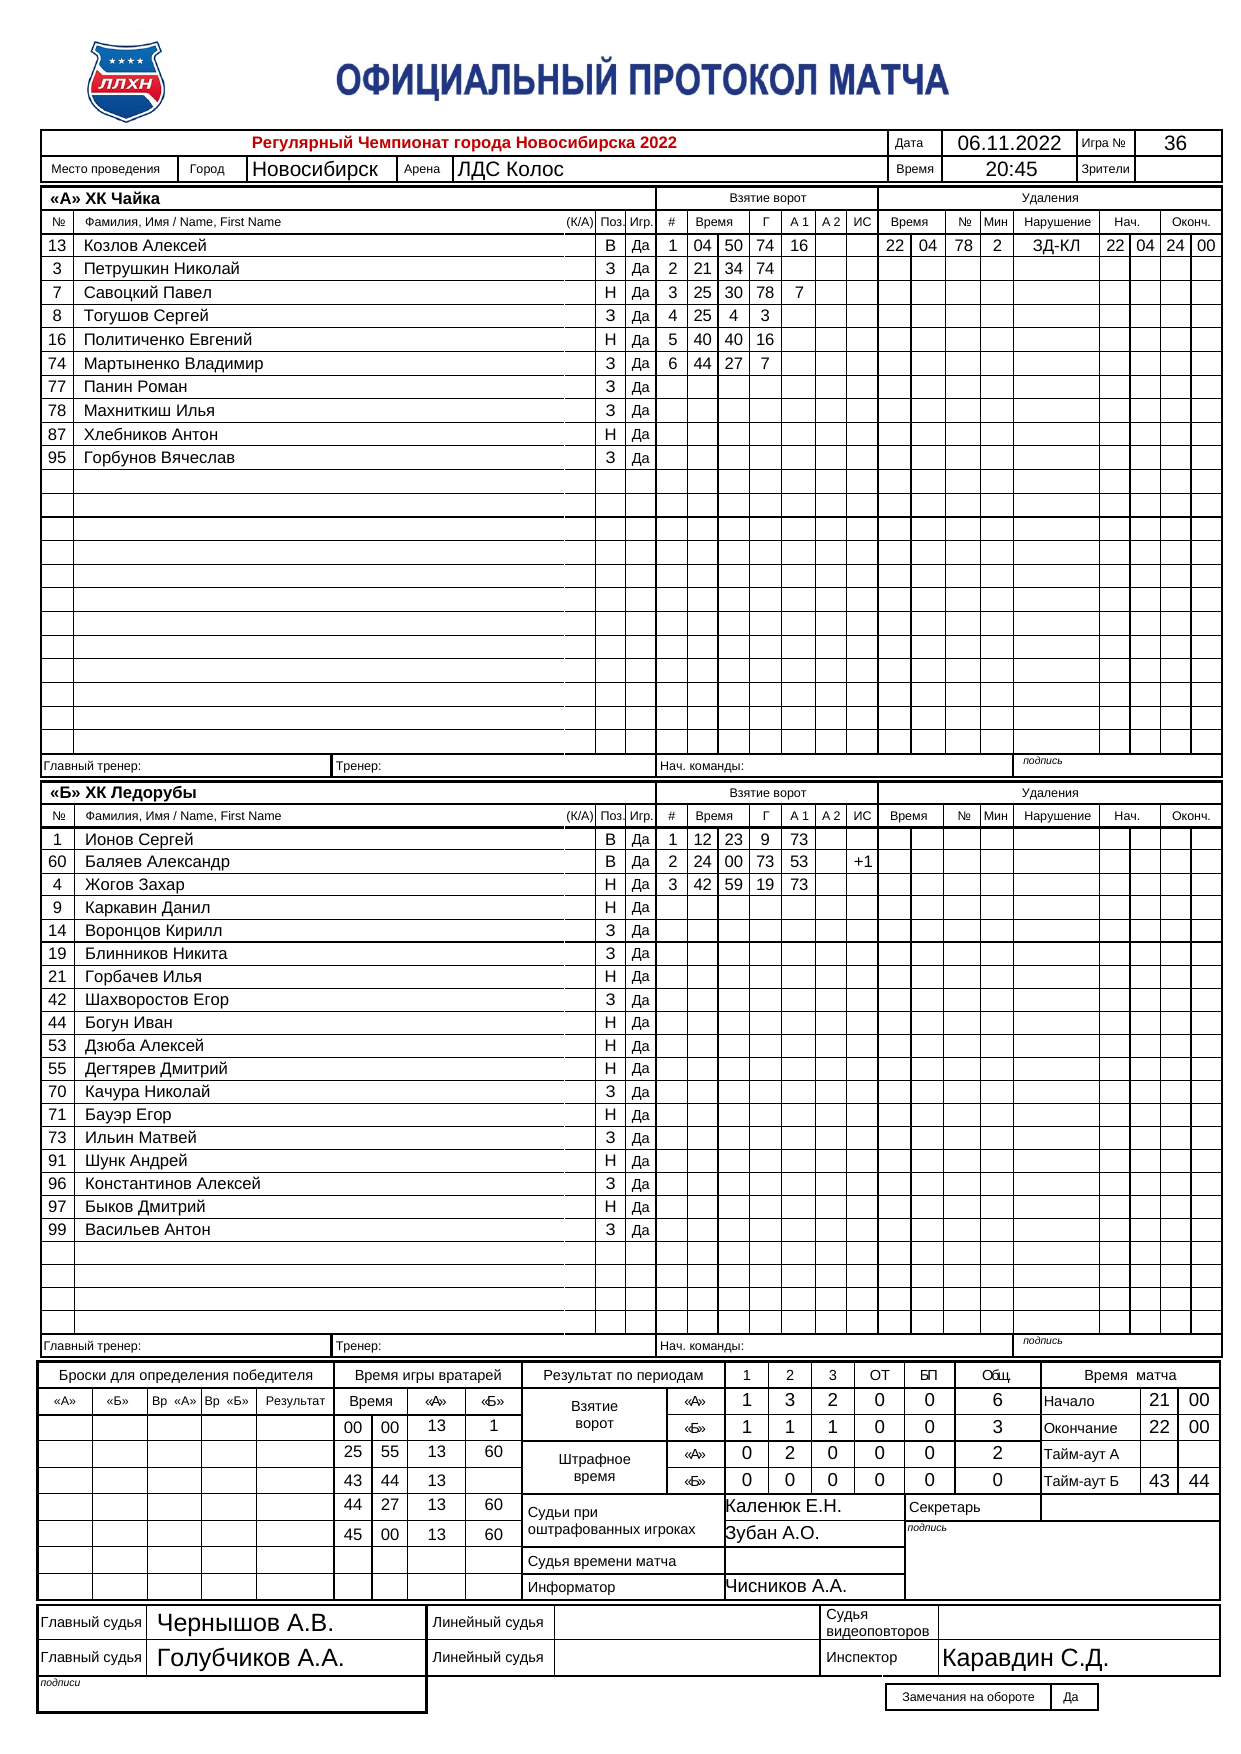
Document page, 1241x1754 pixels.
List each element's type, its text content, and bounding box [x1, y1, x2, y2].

table_cell [565, 518, 595, 540]
table_cell [39, 1416, 92, 1440]
table_cell [1131, 636, 1160, 658]
table_cell Тренер: [333, 1335, 655, 1356]
table_cell [981, 470, 1013, 493]
table_cell [1100, 423, 1129, 445]
table_cell Да [626, 1219, 655, 1241]
table_cell [596, 518, 625, 540]
table_cell [719, 494, 749, 516]
table_cell 0 [905, 1389, 954, 1413]
table_cell [1131, 352, 1160, 374]
table_cell [596, 565, 625, 587]
table_cell [1131, 896, 1160, 918]
table_cell [847, 541, 877, 564]
table_header ОТ [855, 1363, 904, 1387]
table_cell [879, 730, 910, 753]
table_cell Да [626, 1104, 655, 1126]
table_cell [782, 423, 815, 445]
table_cell [946, 470, 980, 493]
table_cell [1192, 470, 1221, 493]
table_header Взятие ворот [657, 188, 877, 209]
table_header 1 [726, 1363, 768, 1387]
table_cell 21 [1141, 1389, 1177, 1413]
table_cell [1161, 829, 1190, 849]
table_cell [1131, 659, 1160, 682]
table_cell 04 [688, 235, 717, 256]
table_cell [1131, 1150, 1160, 1172]
table_cell ЗД-КЛ [1014, 235, 1099, 256]
table_cell [1100, 730, 1129, 753]
table_cell [1161, 683, 1190, 706]
table_cell [565, 1035, 595, 1057]
table_header 36 [1136, 131, 1221, 155]
table_cell 23 [719, 829, 749, 849]
table_cell [1131, 376, 1160, 398]
table_cell [1192, 659, 1221, 682]
table_cell [816, 565, 846, 587]
table_cell [879, 850, 910, 872]
table_cell [1192, 565, 1221, 587]
table_cell [912, 829, 943, 849]
table_cell В [596, 235, 625, 256]
table_cell Богун Иван [75, 1012, 564, 1033]
table_cell [1014, 1035, 1099, 1057]
table_header БП [905, 1363, 954, 1387]
table_cell [688, 1242, 717, 1264]
table_cell [1131, 588, 1160, 611]
table_cell [74, 683, 564, 706]
table_cell [657, 920, 687, 941]
table_cell [719, 588, 749, 611]
table_cell [565, 1288, 595, 1310]
table_cell [912, 423, 945, 445]
table_header Да [1052, 1685, 1097, 1709]
table_cell [657, 1012, 687, 1033]
table_cell [1161, 257, 1190, 280]
table_cell [879, 874, 910, 895]
table_cell [1192, 1058, 1221, 1079]
table_cell [1014, 518, 1099, 540]
table_cell [257, 1416, 333, 1440]
table_cell [1100, 920, 1129, 941]
table_cell [1014, 1127, 1099, 1149]
table_cell Качура Николай [75, 1081, 564, 1103]
table_cell [1100, 829, 1129, 849]
table_cell [816, 636, 846, 658]
table_cell [1100, 612, 1129, 634]
table_cell «А» [668, 1442, 724, 1467]
table_cell 3 [750, 305, 781, 327]
table_cell [816, 1288, 846, 1310]
table_cell [879, 1058, 910, 1079]
table_cell [912, 1242, 943, 1264]
table_cell [1014, 281, 1099, 303]
table_cell [816, 612, 846, 634]
table_cell [879, 1196, 910, 1218]
table_cell [782, 541, 815, 564]
table_cell [847, 896, 877, 918]
table_cell [944, 850, 980, 872]
table_cell [879, 328, 910, 351]
table_cell [782, 1081, 815, 1103]
table_cell [912, 896, 943, 918]
table_cell [42, 636, 73, 658]
table_cell # [657, 805, 687, 826]
table_cell Да [626, 850, 655, 872]
table_cell Н [596, 1035, 625, 1057]
table_cell А 1 [782, 805, 815, 826]
table_cell 14 [42, 920, 74, 941]
table_cell [944, 1288, 980, 1310]
table_cell [565, 281, 595, 303]
table_cell [1161, 399, 1190, 422]
table_cell [75, 1242, 564, 1264]
table_cell [596, 730, 625, 753]
table_cell 40 [688, 328, 717, 351]
table_cell [596, 1311, 625, 1333]
table_cell подписи [39, 1677, 425, 1711]
table_cell [847, 659, 877, 682]
table_cell [1100, 1196, 1129, 1218]
table_cell [912, 1219, 943, 1241]
table_cell [719, 920, 749, 941]
table_cell З [596, 376, 625, 398]
table_cell [596, 470, 625, 493]
table_cell [148, 1547, 201, 1573]
table_cell [688, 1173, 717, 1195]
table_cell [912, 1288, 943, 1310]
table_cell Линейный судья [428, 1640, 554, 1675]
table_cell Нач. команды: [657, 755, 1012, 776]
table_cell [93, 1441, 147, 1467]
table_cell [750, 541, 781, 564]
table_cell [688, 707, 717, 729]
table_cell [565, 989, 595, 1011]
table_cell [816, 1035, 846, 1057]
table_cell [1161, 376, 1190, 398]
table_cell «Б» [668, 1415, 724, 1440]
table_cell [847, 1150, 877, 1172]
table_cell 60 [466, 1494, 521, 1520]
table_cell [816, 328, 846, 351]
table_cell Ионов Сергей [75, 829, 564, 849]
table_cell [565, 730, 595, 753]
table_cell [42, 470, 73, 493]
table_cell [1014, 920, 1099, 941]
table_cell [946, 707, 980, 729]
table_cell [1192, 423, 1221, 445]
table_cell 4 [719, 305, 749, 327]
table_cell [1131, 423, 1160, 445]
table_cell [148, 1441, 201, 1467]
table_cell [750, 920, 781, 941]
table_cell [688, 1127, 717, 1149]
table_cell [74, 707, 564, 729]
table_cell [657, 636, 687, 658]
table_cell [1131, 1058, 1160, 1079]
table_cell [782, 1219, 815, 1241]
table_cell 7 [750, 352, 781, 374]
table_cell [816, 1150, 846, 1172]
table_cell [657, 446, 687, 469]
table_cell [719, 376, 749, 398]
table_cell [946, 446, 980, 469]
table_cell [879, 1288, 910, 1310]
table_cell [1192, 1035, 1221, 1057]
table_cell [1100, 305, 1129, 327]
table_cell [981, 920, 1013, 941]
table_cell «А» [408, 1389, 465, 1413]
table_cell [981, 494, 1013, 516]
table_cell [750, 612, 781, 634]
table_cell [782, 707, 815, 729]
table_cell 0 [855, 1442, 904, 1467]
table_cell [1131, 1127, 1160, 1149]
table_cell [879, 518, 910, 540]
table_cell [944, 1104, 980, 1126]
table_cell 13 [42, 235, 73, 256]
table_cell [1161, 446, 1190, 469]
table_cell [750, 518, 781, 540]
table_cell [879, 707, 910, 729]
table_cell ИС [847, 211, 877, 233]
table_cell [1161, 943, 1190, 964]
table_cell [42, 1242, 74, 1264]
table_cell [1100, 1219, 1129, 1241]
table_cell [847, 1265, 877, 1287]
table_cell [42, 1265, 74, 1287]
table_cell [1192, 683, 1221, 706]
table_cell [93, 1547, 147, 1573]
table_cell 22 [879, 235, 910, 256]
table_cell [719, 683, 749, 706]
table_cell 6 [657, 352, 687, 374]
table_cell [1100, 565, 1129, 587]
table_cell [782, 1265, 815, 1287]
table_cell [93, 1521, 147, 1546]
table_cell Да [626, 328, 655, 351]
table_cell [1100, 1058, 1129, 1079]
table_cell [1161, 659, 1190, 682]
table_cell Время [688, 805, 749, 826]
table_cell 2 [956, 1442, 1040, 1467]
table_cell [1100, 1288, 1129, 1310]
table_cell [565, 235, 595, 256]
table_cell Да [626, 281, 655, 303]
table_cell Н [596, 328, 625, 351]
table_cell [1161, 896, 1190, 918]
table_cell [782, 399, 815, 422]
table_cell [1192, 874, 1221, 895]
table_cell Жогов Захар [75, 874, 564, 895]
table_cell [408, 1574, 465, 1599]
table_cell [42, 494, 73, 516]
table_cell [782, 1058, 815, 1079]
table_cell 55 [373, 1441, 407, 1467]
table_cell Судья видеоповторов [821, 1606, 938, 1639]
table_cell 0 [905, 1468, 954, 1493]
table_cell Главный судья [39, 1606, 146, 1639]
table_cell [944, 966, 980, 987]
table_cell [816, 966, 846, 987]
table_cell 4 [42, 874, 74, 895]
table_cell 97 [42, 1196, 74, 1218]
table_cell ЛДС Колос [454, 157, 887, 181]
table_cell З [596, 257, 625, 280]
table_cell Время [335, 1389, 407, 1413]
table_cell [782, 636, 815, 658]
table_cell [782, 376, 815, 398]
table_cell 60 [42, 850, 74, 872]
table_cell [816, 1058, 846, 1079]
table_cell [93, 1468, 147, 1493]
table_cell З [596, 352, 625, 374]
table_cell [939, 1606, 1219, 1639]
table_cell Чисников А.А. [726, 1575, 904, 1599]
table_cell [944, 1150, 980, 1172]
table_header Дата [889, 131, 941, 155]
table_cell [1100, 966, 1129, 987]
table_cell [847, 943, 877, 964]
table_cell [626, 612, 655, 634]
table_cell Да [626, 1150, 655, 1172]
table_cell [782, 588, 815, 611]
table_cell [1192, 989, 1221, 1011]
table_cell [1161, 1288, 1190, 1310]
table_cell [719, 565, 749, 587]
table_cell [1131, 612, 1160, 634]
table_cell В [596, 850, 625, 872]
table_cell [946, 541, 980, 564]
table_cell [719, 896, 749, 918]
table_cell 44 [373, 1468, 407, 1493]
table_cell [1131, 446, 1160, 469]
table_cell [879, 966, 910, 987]
table_cell [816, 920, 846, 941]
table_cell [981, 1104, 1013, 1126]
table_cell [879, 399, 910, 422]
table_cell [1141, 1441, 1177, 1467]
table_cell З [596, 989, 625, 1011]
table_cell [750, 588, 781, 611]
table_cell [981, 707, 1013, 729]
table_cell 24 [688, 850, 717, 872]
table_cell [39, 1521, 92, 1546]
table_cell [719, 989, 749, 1011]
table_cell 0 [956, 1468, 1040, 1493]
table_cell [39, 1441, 92, 1467]
table_cell 1 [726, 1389, 768, 1413]
table_cell [1131, 1288, 1160, 1310]
table_cell (К/А) [565, 805, 595, 826]
table_cell [750, 399, 781, 422]
table_cell [565, 257, 595, 280]
table_cell [39, 1574, 92, 1599]
table_cell [847, 636, 877, 658]
table_cell [782, 518, 815, 540]
table_cell 1 [657, 829, 687, 849]
table_cell [596, 659, 625, 682]
table_cell [565, 446, 595, 469]
table_cell В [596, 829, 625, 849]
table_cell [981, 423, 1013, 445]
table_cell [847, 829, 877, 849]
table_header Результат по периодам [523, 1363, 724, 1387]
table_cell А 2 [816, 211, 846, 233]
table_cell [1192, 636, 1221, 658]
table_cell [565, 328, 595, 351]
table_cell Нач. [1100, 805, 1160, 826]
table_cell [1192, 829, 1221, 849]
table_cell [912, 850, 943, 872]
table_cell [816, 1104, 846, 1126]
table_cell [847, 1288, 877, 1310]
table_cell [657, 588, 687, 611]
table_cell [74, 612, 564, 634]
table_cell № [946, 211, 980, 233]
table_cell [750, 1219, 781, 1241]
table_header 06.11.2022 [943, 131, 1076, 155]
table_cell [428, 1677, 882, 1711]
table_cell Поз. [596, 805, 625, 826]
table_cell [719, 612, 749, 634]
table_cell [750, 659, 781, 682]
table_cell Инспектор [821, 1640, 938, 1675]
table_cell [981, 446, 1013, 469]
table_cell З [596, 1127, 625, 1149]
table_cell 44 [1179, 1468, 1219, 1493]
table_cell 00 [1179, 1415, 1219, 1440]
table_cell З [596, 920, 625, 941]
table_cell [816, 470, 846, 493]
table_cell [981, 1081, 1013, 1103]
table_cell [719, 1173, 749, 1195]
table_cell 0 [812, 1442, 854, 1467]
table_cell [816, 235, 846, 256]
table_cell [944, 1081, 980, 1103]
table_cell Зрители [1078, 157, 1134, 181]
table_cell Тайм-аут А [1042, 1441, 1140, 1467]
table_cell [816, 1242, 846, 1264]
table_cell [1131, 1104, 1160, 1126]
table_cell [1131, 1012, 1160, 1033]
table_cell [981, 1127, 1013, 1149]
table_cell [782, 683, 815, 706]
table_cell Да [626, 423, 655, 445]
table_cell 60 [466, 1441, 521, 1467]
table_cell 00 [373, 1521, 407, 1546]
table_cell [912, 920, 943, 941]
table_cell [565, 1196, 595, 1218]
table_cell Время [879, 211, 945, 233]
table_cell [847, 352, 877, 374]
table_cell Начало [1042, 1389, 1140, 1413]
table_cell [1131, 565, 1160, 587]
table_cell [1014, 446, 1099, 469]
table_cell Нач. команды: [657, 1335, 1012, 1356]
table_cell [1014, 423, 1099, 445]
table_cell [657, 989, 687, 1011]
table_cell [565, 494, 595, 516]
table_cell [565, 565, 595, 587]
table_cell [626, 494, 655, 516]
table_cell [626, 683, 655, 706]
table_cell [981, 376, 1013, 398]
table_cell 77 [42, 376, 73, 398]
table_cell [688, 1081, 717, 1103]
table_cell [879, 1081, 910, 1103]
table_cell Да [626, 376, 655, 398]
table_cell Н [596, 1196, 625, 1218]
table_cell Да [626, 446, 655, 469]
table_cell [596, 1265, 625, 1287]
table_cell 2 [769, 1442, 811, 1467]
table_cell [912, 1196, 943, 1218]
table_cell [1161, 730, 1190, 753]
table_cell [1161, 636, 1190, 658]
table_cell 30 [719, 281, 749, 303]
table_cell [944, 874, 980, 895]
table_cell 04 [912, 235, 945, 256]
table_cell Вр «Б» [202, 1389, 256, 1413]
table_cell [946, 683, 980, 706]
table_cell [912, 1104, 943, 1126]
table_cell [750, 730, 781, 753]
table_cell [946, 588, 980, 611]
table_cell [782, 1242, 815, 1264]
table_cell Да [626, 896, 655, 918]
table_cell [565, 707, 595, 729]
table_cell [847, 1127, 877, 1149]
table_cell [912, 1127, 943, 1149]
table_cell [719, 1219, 749, 1241]
table_cell [1014, 850, 1099, 872]
table_cell [555, 1606, 819, 1639]
table_cell [42, 612, 73, 634]
table_cell Новосибирск [248, 157, 396, 181]
table_cell [657, 1127, 687, 1149]
table_cell [42, 730, 73, 753]
table_cell [1131, 1196, 1160, 1218]
table_cell [1014, 1104, 1099, 1126]
table_cell Да [626, 305, 655, 327]
table_cell [1192, 494, 1221, 516]
table_cell [782, 1104, 815, 1126]
table_cell Мин [981, 805, 1013, 826]
table_cell [981, 966, 1013, 987]
table_cell [879, 281, 910, 303]
table_cell [946, 257, 980, 280]
table_cell [912, 1058, 943, 1079]
table_cell [1100, 352, 1129, 374]
table_header Время игры вратарей [335, 1363, 521, 1387]
table_cell [688, 612, 717, 634]
table_cell [1136, 157, 1221, 181]
table_cell [782, 1196, 815, 1218]
table_cell [626, 1288, 655, 1310]
table_cell Время [688, 211, 749, 233]
table_cell [782, 659, 815, 682]
table_cell [565, 683, 595, 706]
table_cell [946, 328, 980, 351]
table_cell [782, 1173, 815, 1195]
table_cell [816, 518, 846, 540]
table_cell [816, 829, 846, 849]
table_cell Результат [257, 1389, 333, 1413]
table_cell [981, 1288, 1013, 1310]
table_cell [1192, 399, 1221, 422]
table_cell [981, 1265, 1013, 1287]
table_cell Н [596, 896, 625, 918]
table_cell [750, 470, 781, 493]
table_cell [816, 446, 846, 469]
table_cell [626, 1242, 655, 1264]
table_cell [1014, 1173, 1099, 1195]
table_cell Савоцкий Павел [74, 281, 564, 303]
table_cell 78 [42, 399, 73, 422]
table_cell [750, 896, 781, 918]
table_cell [879, 683, 910, 706]
table_cell [946, 352, 980, 374]
table_cell [912, 588, 945, 611]
table_cell Да [626, 1081, 655, 1103]
table_cell 25 [335, 1441, 371, 1467]
table_cell Да [626, 1012, 655, 1033]
table_cell [981, 636, 1013, 658]
table_cell [202, 1468, 256, 1493]
table_cell 73 [42, 1127, 74, 1149]
table_cell [202, 1521, 256, 1546]
table_cell [202, 1441, 256, 1467]
table_cell Место проведения [42, 157, 177, 181]
table_cell [946, 376, 980, 398]
table_cell [1161, 470, 1190, 493]
table_cell [847, 399, 877, 422]
table_cell [202, 1416, 256, 1440]
table_cell [1131, 1173, 1160, 1195]
table_cell [257, 1521, 333, 1546]
table_cell [879, 896, 910, 918]
table_cell [981, 874, 1013, 895]
table_cell [719, 518, 749, 540]
table_cell [1192, 257, 1221, 280]
table_cell [816, 1127, 846, 1149]
table_cell [912, 683, 945, 706]
table_cell [847, 446, 877, 469]
table_cell [1161, 1173, 1190, 1195]
table_cell [816, 588, 846, 611]
table_cell 1 [769, 1415, 811, 1440]
table_cell # [657, 211, 687, 233]
table_cell [1100, 989, 1129, 1011]
table_cell «Б» [668, 1468, 724, 1493]
table_cell подпись [1014, 755, 1221, 776]
table_cell [75, 1311, 564, 1333]
table_cell [816, 989, 846, 1011]
table_cell 73 [782, 829, 815, 849]
table_cell [626, 1311, 655, 1333]
table_cell [816, 399, 846, 422]
table_cell [596, 494, 625, 516]
table_cell [912, 352, 945, 374]
table_cell [565, 1219, 595, 1241]
table_cell [1100, 494, 1129, 516]
table_cell [847, 235, 877, 256]
table_cell [1014, 1058, 1099, 1079]
table_cell [1192, 850, 1221, 872]
table_cell 13 [408, 1494, 465, 1520]
table_cell [657, 707, 687, 729]
table_cell [944, 1035, 980, 1057]
table_cell [1100, 1127, 1129, 1149]
table_cell [1100, 1035, 1129, 1057]
table_cell Каркавин Данил [75, 896, 564, 918]
table_cell [1100, 1081, 1129, 1103]
table_cell [912, 1265, 943, 1287]
table_cell 1 [812, 1415, 854, 1440]
table_cell [1014, 541, 1099, 564]
table_cell [750, 1196, 781, 1218]
table_cell [1014, 683, 1099, 706]
table_header Удаления [879, 783, 1221, 803]
table_cell [1131, 470, 1160, 493]
table_cell [657, 1173, 687, 1195]
table_cell [719, 1288, 749, 1310]
table_cell [981, 1012, 1013, 1033]
table_cell [1014, 896, 1099, 918]
table_cell № [42, 211, 73, 233]
table_cell [912, 966, 943, 987]
table_cell [75, 1288, 564, 1310]
table_cell 13 [408, 1521, 465, 1546]
table_cell [981, 989, 1013, 1011]
table_cell [847, 518, 877, 540]
table_cell Да [626, 1196, 655, 1218]
table_cell [657, 399, 687, 422]
table_cell 1 [466, 1416, 521, 1440]
table_cell [1192, 896, 1221, 918]
table_cell 27 [719, 352, 749, 374]
table_cell Главный тренер: [42, 1335, 330, 1356]
table_cell [912, 636, 945, 658]
table_cell [782, 612, 815, 634]
table_cell [912, 989, 943, 1011]
table_cell [688, 1012, 717, 1033]
table_cell [202, 1494, 256, 1520]
table_cell 19 [750, 874, 781, 895]
table_cell [42, 1311, 74, 1333]
table_cell [42, 565, 73, 587]
table_cell 71 [42, 1104, 74, 1126]
table_cell [912, 470, 945, 493]
table_cell [879, 423, 910, 445]
table_cell [1192, 966, 1221, 987]
table_cell [719, 1242, 749, 1264]
table_cell [565, 612, 595, 634]
table_cell [912, 281, 945, 303]
table_cell 1 [657, 235, 687, 256]
table_cell Оконч. [1161, 805, 1221, 826]
table_cell [719, 1104, 749, 1126]
table_cell [1014, 565, 1099, 587]
table_cell [750, 446, 781, 469]
table_cell [1192, 352, 1221, 374]
table_cell Да [626, 989, 655, 1011]
table_cell З [596, 1173, 625, 1195]
table_cell [626, 541, 655, 564]
table_cell Окончание [1042, 1415, 1140, 1440]
table_cell Арена [398, 157, 452, 181]
table_cell [565, 920, 595, 941]
table_cell Петрушкин Николай [74, 257, 564, 280]
table_cell [912, 376, 945, 398]
table_cell 0 [812, 1468, 854, 1493]
table_cell [981, 829, 1013, 849]
table_cell [782, 1288, 815, 1310]
table_cell Зубан А.О. [726, 1521, 904, 1546]
table_cell [719, 1081, 749, 1103]
table_cell [1014, 1081, 1099, 1103]
table_cell [782, 494, 815, 516]
table_cell [1131, 1081, 1160, 1103]
table_cell 55 [42, 1058, 74, 1079]
table_cell [1100, 1150, 1129, 1172]
table_cell [847, 707, 877, 729]
table_cell [1161, 518, 1190, 540]
table_cell [1192, 1150, 1221, 1172]
table_cell 12 [688, 829, 717, 849]
table_cell 53 [42, 1035, 74, 1057]
table_cell [1100, 1012, 1129, 1033]
table_cell Блинников Никита [75, 943, 564, 964]
table_cell Фамилия, Имя / Name, First Name [75, 805, 565, 826]
table_cell [719, 1035, 749, 1057]
table_cell Голубчиков А.А. [147, 1640, 425, 1675]
table_cell [1100, 281, 1129, 303]
table_cell [626, 565, 655, 587]
table_cell [373, 1547, 407, 1573]
table_cell [912, 943, 943, 964]
table_cell Н [596, 423, 625, 445]
table_header 3 [812, 1363, 854, 1387]
table_cell [847, 1104, 877, 1126]
table_cell [1100, 1242, 1129, 1264]
table_cell [657, 730, 687, 753]
table_cell [1014, 1219, 1099, 1241]
table_cell [1100, 850, 1129, 872]
table_cell [879, 612, 910, 634]
table_cell [1100, 1265, 1129, 1287]
table_cell [565, 829, 595, 849]
table_cell [816, 494, 846, 516]
table_cell [816, 730, 846, 753]
picture [5, 28, 1179, 129]
table_cell [626, 659, 655, 682]
table_cell Чернышов А.В. [147, 1606, 425, 1639]
table_cell [1161, 1081, 1190, 1103]
table_cell Нарушение [1014, 805, 1099, 826]
table_cell Дегтярев Дмитрий [75, 1058, 564, 1079]
table_cell [912, 257, 945, 280]
table_cell 44 [335, 1494, 371, 1520]
table_cell [750, 494, 781, 516]
table_cell [912, 1173, 943, 1195]
table_cell [750, 1081, 781, 1103]
table_cell [719, 446, 749, 469]
table_cell [981, 1311, 1013, 1333]
table_cell [1161, 874, 1190, 895]
table_cell З [596, 446, 625, 469]
table_cell Да [626, 1127, 655, 1149]
table_cell [657, 376, 687, 398]
table_cell [93, 1574, 147, 1599]
table_cell [1100, 707, 1129, 729]
table_cell [912, 305, 945, 327]
table_cell Поз. [596, 211, 625, 233]
table_cell [565, 850, 595, 872]
table_cell 44 [42, 1012, 74, 1033]
table_cell [1014, 494, 1099, 516]
table_cell 43 [335, 1468, 371, 1493]
table_cell [42, 1288, 74, 1310]
table_cell [688, 730, 717, 753]
table_cell 3 [769, 1389, 811, 1413]
table_cell 25 [688, 305, 717, 327]
table_cell [879, 305, 910, 327]
table_cell [657, 896, 687, 918]
table_cell Игр. [626, 805, 655, 826]
table_header Взятие ворот [657, 783, 877, 803]
table_cell [879, 446, 910, 469]
table_cell [565, 636, 595, 658]
table_cell [981, 1219, 1013, 1241]
table_cell [719, 423, 749, 445]
table_cell [750, 423, 781, 445]
table_cell [816, 1081, 846, 1103]
table_cell [565, 1150, 595, 1172]
table_cell Да [626, 352, 655, 374]
table_cell [981, 1150, 1013, 1172]
table_cell [847, 683, 877, 706]
table_cell [981, 257, 1013, 280]
table_cell [657, 1081, 687, 1103]
table_cell 2 [812, 1389, 854, 1413]
table_cell [981, 328, 1013, 351]
table_header «А» ХК Чайка [42, 188, 655, 209]
table_cell 00 [335, 1416, 371, 1440]
table_cell [74, 494, 564, 516]
table_cell 0 [855, 1389, 904, 1413]
table_cell [782, 966, 815, 987]
table_cell [912, 399, 945, 422]
table_cell [816, 659, 846, 682]
table_cell [688, 446, 717, 469]
table_cell 2 [981, 235, 1013, 256]
table_cell [1100, 399, 1129, 422]
table_cell [1192, 920, 1221, 941]
table_cell Каленюк Е.Н. [726, 1495, 904, 1520]
table_cell [719, 1058, 749, 1079]
table_cell 21 [688, 257, 717, 280]
table_cell [750, 1311, 781, 1333]
table_cell [565, 1104, 595, 1126]
table_cell +1 [847, 850, 877, 872]
table_cell Г [750, 805, 781, 826]
table_cell [879, 541, 910, 564]
table_cell 27 [373, 1494, 407, 1520]
table_cell [93, 1494, 147, 1520]
table_cell [626, 730, 655, 753]
table_header Регулярный Чемпионат города Новосибирска 2022 [42, 131, 887, 155]
table_cell Да [626, 920, 655, 941]
table_cell [1100, 376, 1129, 398]
table_cell [719, 1012, 749, 1033]
table_cell [657, 1196, 687, 1218]
table_cell 22 [1141, 1415, 1177, 1440]
table_cell [981, 1058, 1013, 1079]
table_cell 16 [42, 328, 73, 351]
table_cell [981, 281, 1013, 303]
table_cell [944, 896, 980, 918]
table_cell [847, 874, 877, 895]
table_cell [1131, 850, 1160, 872]
table_cell [1014, 707, 1099, 729]
table_cell [912, 612, 945, 634]
table_cell [1014, 829, 1099, 849]
table_cell [847, 1311, 877, 1333]
table_cell Да [626, 943, 655, 964]
table_cell Воронцов Кирилл [75, 920, 564, 941]
table_cell [879, 1012, 910, 1033]
table_cell 00 [1192, 235, 1221, 256]
table_cell [148, 1416, 201, 1440]
table_cell [1100, 588, 1129, 611]
table_cell [39, 1494, 92, 1520]
table_cell Да [626, 235, 655, 256]
table_cell [847, 376, 877, 398]
table_cell [946, 565, 980, 587]
table_cell [816, 1311, 846, 1333]
table_cell [1100, 328, 1129, 351]
table_cell [750, 1058, 781, 1079]
table_cell [626, 518, 655, 540]
table_cell [1161, 328, 1190, 351]
table_cell [373, 1574, 407, 1599]
table_cell Мартыненко Владимир [74, 352, 564, 374]
table_cell [74, 541, 564, 564]
table_cell 00 [719, 850, 749, 872]
table_cell [981, 943, 1013, 964]
table_cell [1014, 636, 1099, 658]
table_cell [782, 730, 815, 753]
table_cell [1161, 305, 1190, 327]
table_cell 42 [688, 874, 717, 895]
table_cell [944, 1242, 980, 1264]
table_cell [981, 565, 1013, 587]
table_cell [1161, 1035, 1190, 1057]
table_cell 40 [719, 328, 749, 351]
table_cell [816, 1265, 846, 1287]
table_cell [1014, 989, 1099, 1011]
table_cell [42, 659, 73, 682]
table_cell Главный тренер: [42, 755, 330, 776]
table_cell 13 [408, 1468, 465, 1493]
table_cell [1014, 1265, 1099, 1287]
table_cell [657, 1058, 687, 1079]
table_cell [688, 943, 717, 964]
table_cell Козлов Алексей [74, 235, 564, 256]
table_cell [981, 1242, 1013, 1264]
table_cell [1014, 874, 1099, 895]
table_cell [981, 1035, 1013, 1057]
table_cell [1014, 257, 1099, 280]
table_cell [847, 281, 877, 303]
table_cell [719, 943, 749, 964]
table_cell [1100, 1173, 1129, 1195]
table_cell [1131, 257, 1160, 280]
table_cell [946, 636, 980, 658]
table_cell [626, 1265, 655, 1287]
table_cell [750, 1242, 781, 1264]
table_cell Г [750, 211, 781, 233]
table_cell [847, 423, 877, 445]
table_cell Секретарь [906, 1495, 1040, 1520]
table_cell [74, 470, 564, 493]
table_cell [596, 1288, 625, 1310]
table_cell [42, 683, 73, 706]
table_cell [1014, 470, 1099, 493]
table_cell [879, 989, 910, 1011]
table_cell [1192, 518, 1221, 540]
table_cell [1131, 730, 1160, 753]
table_cell [626, 588, 655, 611]
table_cell [750, 1012, 781, 1033]
table_cell 43 [1141, 1468, 1177, 1493]
table_cell Судья времени матча [523, 1548, 724, 1573]
table_cell [1161, 494, 1190, 516]
table_cell [981, 730, 1013, 753]
table_cell [75, 1265, 564, 1287]
table_cell [1161, 920, 1190, 941]
table_cell № [944, 805, 980, 826]
table_cell [782, 565, 815, 587]
table_cell [750, 376, 781, 398]
table_cell [719, 636, 749, 658]
table_header Игра № [1078, 131, 1134, 155]
table_cell [74, 730, 564, 753]
table_cell [1014, 352, 1099, 374]
table_header Броски для определения победителя [39, 1363, 333, 1387]
table_cell [596, 1242, 625, 1264]
table_cell Хлебников Антон [74, 423, 564, 445]
table_cell [565, 1173, 595, 1195]
table_cell [39, 1547, 92, 1573]
table_cell [1161, 850, 1190, 872]
table_cell [1131, 966, 1160, 987]
table_cell [565, 1242, 595, 1264]
table_cell Горбачев Илья [75, 966, 564, 987]
table_cell [981, 683, 1013, 706]
table_cell 4 [657, 305, 687, 327]
table_cell Константинов Алексей [75, 1173, 564, 1195]
table_cell [1100, 683, 1129, 706]
table_cell 00 [373, 1416, 407, 1440]
table_cell [1192, 707, 1221, 729]
table_cell Панин Роман [74, 376, 564, 398]
table_cell [944, 1219, 980, 1241]
table_cell [657, 470, 687, 493]
table_cell [1014, 588, 1099, 611]
table_cell [719, 541, 749, 564]
table_header 2 [769, 1363, 811, 1387]
table_cell [944, 1311, 980, 1333]
table_cell [657, 1035, 687, 1057]
table_cell [912, 1150, 943, 1172]
table_cell Судьи при оштрафованных игроках [523, 1495, 724, 1546]
table_cell [750, 1173, 781, 1195]
table_cell [750, 1035, 781, 1057]
table_cell [944, 1127, 980, 1149]
table_cell [750, 1265, 781, 1287]
table_cell [847, 1242, 877, 1264]
table_cell [657, 683, 687, 706]
table_cell [1100, 874, 1129, 895]
table_cell [782, 1035, 815, 1057]
table_cell [42, 518, 73, 540]
table_cell [847, 612, 877, 634]
table_cell [1131, 874, 1160, 895]
table_cell [1192, 1173, 1221, 1195]
table_cell [257, 1494, 333, 1520]
table_cell [981, 399, 1013, 422]
table_cell [1131, 518, 1160, 540]
table_cell [946, 494, 980, 516]
table_cell [750, 1150, 781, 1172]
table_cell 87 [42, 423, 73, 445]
table_cell 21 [42, 966, 74, 987]
table_cell [816, 850, 846, 872]
table_cell 13 [408, 1441, 465, 1467]
table_cell [93, 1416, 147, 1440]
table_cell Шунк Андрей [75, 1150, 564, 1172]
table_cell [257, 1468, 333, 1493]
table_cell 78 [946, 235, 980, 256]
table_cell 74 [42, 352, 73, 374]
table_cell Вр «А» [148, 1389, 201, 1413]
table_cell Н [596, 1058, 625, 1079]
table_cell [944, 1196, 980, 1218]
table_cell [657, 612, 687, 634]
table_cell 22 [1100, 235, 1129, 256]
table_cell [1014, 1012, 1099, 1033]
table_cell [565, 1265, 595, 1287]
table_cell [1161, 612, 1190, 634]
table_cell [912, 541, 945, 564]
table_cell [74, 565, 564, 587]
table_cell [847, 920, 877, 941]
table_cell 3 [42, 257, 73, 280]
table_cell [657, 1288, 687, 1310]
table_cell [1192, 1104, 1221, 1126]
table_cell Тайм-аут Б [1042, 1468, 1140, 1493]
table_cell [657, 1150, 687, 1172]
table_cell [335, 1547, 371, 1573]
table_cell 3 [657, 281, 687, 303]
table_cell [719, 707, 749, 729]
table_cell [1131, 829, 1160, 849]
table_cell Город [179, 157, 246, 181]
table_cell З [596, 305, 625, 327]
table_cell 34 [719, 257, 749, 280]
table_cell Политиченко Евгений [74, 328, 564, 351]
table_cell [688, 470, 717, 493]
table_cell [750, 636, 781, 658]
table_cell [816, 541, 846, 564]
table_cell [847, 1173, 877, 1195]
table_cell [912, 659, 945, 682]
table_header Удаления [879, 188, 1221, 209]
table_cell 74 [750, 235, 781, 256]
table_cell 50 [719, 235, 749, 256]
table_cell [1161, 1150, 1190, 1172]
table_cell [981, 850, 1013, 872]
table_cell [879, 376, 910, 398]
table_cell [1192, 376, 1221, 398]
table_cell [1161, 1196, 1190, 1218]
table_cell [816, 1012, 846, 1033]
table_cell [719, 966, 749, 987]
table_cell 00 [1179, 1389, 1219, 1413]
table_cell [912, 1081, 943, 1103]
table_cell 0 [905, 1415, 954, 1440]
table_cell [688, 1288, 717, 1310]
table_cell [1161, 565, 1190, 587]
table_cell 24 [1161, 235, 1190, 256]
table_cell 0 [726, 1468, 768, 1493]
table_cell [74, 588, 564, 611]
table_cell [1161, 707, 1190, 729]
table_cell [688, 494, 717, 516]
table_cell [1192, 1127, 1221, 1149]
table_cell [1192, 943, 1221, 964]
table_cell [912, 1012, 943, 1033]
table_cell Да [626, 874, 655, 895]
table_cell [1014, 1196, 1099, 1218]
table_cell [1014, 305, 1099, 327]
table_cell [782, 257, 815, 280]
table_cell [466, 1547, 521, 1573]
table_cell 73 [750, 850, 781, 872]
table_cell Да [626, 966, 655, 987]
table_cell [726, 1548, 904, 1573]
table_cell [1131, 494, 1160, 516]
table_cell [946, 612, 980, 634]
table_cell [42, 707, 73, 729]
table_cell [657, 1219, 687, 1241]
table_cell [565, 1012, 595, 1033]
table_cell [565, 305, 595, 327]
table_cell [750, 707, 781, 729]
table_cell [847, 1012, 877, 1033]
table_cell [688, 1196, 717, 1218]
table_cell [879, 1242, 910, 1264]
table_cell [1131, 707, 1160, 729]
table_cell [847, 1219, 877, 1241]
table_cell [719, 659, 749, 682]
table_cell [1099, 1682, 1220, 1711]
table_cell [74, 518, 564, 540]
table_cell [782, 352, 815, 374]
table_cell [688, 399, 717, 422]
table_cell [847, 989, 877, 1011]
table_cell [816, 376, 846, 398]
table_cell З [596, 1219, 625, 1241]
table_cell [816, 257, 846, 280]
table_cell [74, 659, 564, 682]
table_cell [626, 707, 655, 729]
table_cell [782, 1150, 815, 1172]
table_cell 60 [466, 1521, 521, 1546]
table_cell 8 [42, 305, 73, 327]
table_cell [565, 1081, 595, 1103]
table_cell [782, 1012, 815, 1033]
table_cell [1131, 920, 1160, 941]
table_cell [782, 1311, 815, 1333]
table_cell [1131, 943, 1160, 964]
table_cell [1192, 328, 1221, 351]
table_cell [847, 966, 877, 987]
table_cell [596, 707, 625, 729]
table_cell [1014, 1311, 1099, 1333]
table_cell [879, 1150, 910, 1172]
table_cell 04 [1131, 235, 1160, 256]
table_cell [750, 1127, 781, 1149]
table_cell Ильин Матвей [75, 1127, 564, 1149]
table_cell 16 [782, 235, 815, 256]
table_cell [688, 896, 717, 918]
table_cell [1192, 1196, 1221, 1218]
table_cell [1100, 636, 1129, 658]
table_cell [816, 423, 846, 445]
table_cell Фамилия, Имя / Name, First Name [74, 211, 565, 233]
table_cell [148, 1574, 201, 1599]
table_cell [1014, 966, 1099, 987]
table_cell [657, 1104, 687, 1126]
table_cell Оконч. [1161, 211, 1221, 233]
table_cell [688, 683, 717, 706]
table_cell [1192, 1265, 1221, 1287]
table_cell [879, 1311, 910, 1333]
table_cell [1100, 257, 1129, 280]
table_cell [257, 1574, 333, 1599]
table_cell (К/А) [565, 211, 595, 233]
table_cell [1100, 943, 1129, 964]
table_cell Баляев Александр [75, 850, 564, 872]
table_cell [1014, 730, 1099, 753]
table_cell [688, 541, 717, 564]
table_cell [1014, 659, 1099, 682]
table_cell [847, 588, 877, 611]
table_cell [1161, 1242, 1190, 1264]
table_cell [912, 518, 945, 540]
table_cell [565, 896, 595, 918]
table_cell [657, 423, 687, 445]
table_cell [688, 1058, 717, 1079]
table_cell [946, 305, 980, 327]
table_cell [555, 1640, 819, 1675]
table_cell [816, 943, 846, 964]
table_cell [816, 1219, 846, 1241]
table_cell [688, 1311, 717, 1333]
table_cell [1161, 588, 1190, 611]
table_cell [1131, 1219, 1160, 1241]
table_cell [1100, 446, 1129, 469]
table_cell Да [626, 1035, 655, 1057]
table_cell [944, 1265, 980, 1287]
table_cell [879, 1104, 910, 1126]
table_cell 96 [42, 1173, 74, 1195]
table_cell [1100, 470, 1129, 493]
table_cell [688, 989, 717, 1011]
table_cell «Б » [466, 1389, 521, 1413]
table_cell [688, 1265, 717, 1287]
table_cell [1131, 1311, 1160, 1333]
table_cell [1161, 1265, 1190, 1287]
table_cell «А» [668, 1389, 724, 1413]
table_cell [688, 1035, 717, 1057]
table_cell [912, 1311, 943, 1333]
table_cell [912, 874, 943, 895]
table_cell [750, 943, 781, 964]
table_cell [879, 829, 910, 849]
table_cell [1192, 1311, 1221, 1333]
table_cell [912, 446, 945, 469]
table_cell [657, 518, 687, 540]
table_cell [719, 1127, 749, 1149]
table_cell Штрафное время [523, 1442, 666, 1493]
table_cell [879, 588, 910, 611]
table_cell [883, 1677, 1220, 1681]
table_cell 74 [750, 257, 781, 280]
table_cell 9 [750, 829, 781, 849]
table_cell [1131, 328, 1160, 351]
table_cell [257, 1547, 333, 1573]
table_cell [719, 730, 749, 753]
table_cell [1042, 1495, 1219, 1520]
table_cell [1100, 1311, 1129, 1333]
table_cell [1100, 541, 1129, 564]
table_cell [688, 423, 717, 445]
table_cell [912, 707, 945, 729]
table_cell [847, 470, 877, 493]
table_cell 13 [408, 1416, 465, 1440]
table_cell [981, 1173, 1013, 1195]
table_cell [466, 1574, 521, 1599]
table_cell [1192, 281, 1221, 303]
table_cell [750, 989, 781, 1011]
table_cell [565, 1058, 595, 1079]
table_cell [1014, 376, 1099, 398]
table_cell [816, 683, 846, 706]
table_cell [847, 1081, 877, 1103]
table_cell [1192, 541, 1221, 564]
table_cell [1161, 1311, 1190, 1333]
table_cell [782, 1127, 815, 1149]
table_cell [1192, 1081, 1221, 1103]
table_cell [148, 1521, 201, 1546]
table_cell [719, 1196, 749, 1218]
table_cell [782, 943, 815, 964]
table_cell [1192, 305, 1221, 327]
table_cell [719, 1265, 749, 1287]
table_cell ИС [847, 805, 877, 826]
table_cell [657, 943, 687, 964]
table_cell [1192, 446, 1221, 469]
table_cell [912, 730, 945, 753]
table_cell 25 [688, 281, 717, 303]
table_cell [1161, 352, 1190, 374]
table_cell Н [596, 1104, 625, 1126]
table_cell [1100, 659, 1129, 682]
table_cell [879, 257, 910, 280]
table_cell [1161, 1219, 1190, 1241]
table_cell [847, 328, 877, 351]
table_cell подпись [1014, 1335, 1221, 1356]
table_cell 44 [688, 352, 717, 374]
table_cell [981, 518, 1013, 540]
table_cell [565, 376, 595, 398]
table_cell Главный судья [39, 1640, 146, 1675]
table_cell [750, 565, 781, 587]
table_cell 20:45 [943, 157, 1076, 181]
table_cell 42 [42, 989, 74, 1011]
table_cell Да [626, 1173, 655, 1195]
table_cell [1161, 1012, 1190, 1033]
table_cell Дзюба Алексей [75, 1035, 564, 1057]
table_cell 45 [335, 1521, 371, 1546]
table_cell [1131, 683, 1160, 706]
table_cell [657, 565, 687, 587]
table_cell [1014, 1242, 1099, 1264]
table_cell [1014, 943, 1099, 964]
table_cell [1161, 966, 1190, 987]
table_cell [944, 829, 980, 849]
table_cell Горбунов Вячеслав [74, 446, 564, 469]
table_cell [719, 399, 749, 422]
table_cell Тренер: [333, 755, 655, 776]
table_cell [981, 352, 1013, 374]
table_cell [626, 470, 655, 493]
table_cell 73 [782, 874, 815, 895]
table_cell [148, 1494, 201, 1520]
table_header Общ. [956, 1363, 1040, 1387]
table_cell [847, 494, 877, 516]
table_cell [944, 1173, 980, 1195]
table_cell [657, 1311, 687, 1333]
table_cell [1161, 1104, 1190, 1126]
table_cell Да [626, 257, 655, 280]
table_cell [750, 683, 781, 706]
table_cell [565, 1127, 595, 1149]
table_cell [750, 966, 781, 987]
table_cell «А» [39, 1389, 92, 1413]
table_cell Взятие ворот [523, 1389, 666, 1440]
table_cell З [596, 399, 625, 422]
table_cell [879, 1173, 910, 1195]
table_cell [719, 1311, 749, 1333]
table_cell [565, 541, 595, 564]
table_cell [42, 541, 73, 564]
table_cell [657, 659, 687, 682]
table_cell Да [626, 399, 655, 422]
table_cell Махниткиш Илья [74, 399, 564, 422]
table_cell 0 [855, 1468, 904, 1493]
table_cell [847, 1196, 877, 1218]
table_cell [1161, 1127, 1190, 1149]
table_cell подпись [906, 1522, 1219, 1599]
table_cell [946, 423, 980, 445]
table_cell [1014, 612, 1099, 634]
table_cell [688, 920, 717, 941]
table_cell [879, 1265, 910, 1287]
table_cell [1131, 281, 1160, 303]
table_cell Тогушов Сергей [74, 305, 564, 327]
table_cell [1192, 730, 1221, 753]
table_cell З [596, 943, 625, 964]
table_cell [944, 943, 980, 964]
table_cell [847, 730, 877, 753]
table_cell [202, 1547, 256, 1573]
table_cell [816, 281, 846, 303]
table_cell А 2 [816, 805, 846, 826]
table_cell 2 [657, 257, 687, 280]
table_cell [1131, 989, 1160, 1011]
table_cell [657, 494, 687, 516]
table_cell [565, 399, 595, 422]
table_cell [1192, 1288, 1221, 1310]
table_cell Каравдин С.Д. [939, 1640, 1219, 1675]
table_cell 9 [42, 896, 74, 918]
table_cell [946, 659, 980, 682]
table_cell [879, 1219, 910, 1241]
table_cell [816, 305, 846, 327]
table_cell [981, 612, 1013, 634]
table_cell Н [596, 1012, 625, 1033]
table_cell [847, 305, 877, 327]
table_cell [565, 1311, 595, 1333]
table_cell [782, 328, 815, 351]
table_cell [688, 966, 717, 987]
table_cell [1161, 281, 1190, 303]
table_cell 1 [726, 1415, 768, 1440]
table_cell [879, 352, 910, 374]
table_cell Нач. [1100, 211, 1160, 233]
table_cell Мин [981, 211, 1013, 233]
table_cell [257, 1441, 333, 1467]
table_cell [565, 966, 595, 987]
table_cell [1131, 305, 1160, 327]
table_cell 59 [719, 874, 749, 895]
table_cell 0 [769, 1468, 811, 1493]
table_cell 53 [782, 850, 815, 872]
table_cell Да [626, 829, 655, 849]
table_cell [981, 541, 1013, 564]
table_cell 3 [657, 874, 687, 895]
table_cell [816, 1196, 846, 1218]
table_cell [1192, 588, 1221, 611]
table_cell [408, 1547, 465, 1573]
table_cell [879, 920, 910, 941]
table_cell [565, 874, 595, 895]
table_cell 3 [956, 1415, 1040, 1440]
table_cell [596, 541, 625, 564]
table_cell [1161, 989, 1190, 1011]
table_cell [981, 305, 1013, 327]
table_cell [782, 305, 815, 327]
table_cell [1161, 541, 1190, 564]
table_cell [565, 943, 595, 964]
table_cell Н [596, 874, 625, 895]
table_cell [879, 494, 910, 516]
table_cell [750, 1104, 781, 1126]
table_cell [688, 1104, 717, 1126]
table_cell [782, 470, 815, 493]
table_header Время матча [1042, 1363, 1219, 1387]
table_cell [688, 518, 717, 540]
table_cell [1014, 1150, 1099, 1172]
table_cell «Б» [93, 1389, 147, 1413]
table_cell № [42, 805, 74, 826]
table_cell Информатор [523, 1575, 724, 1599]
table_cell Васильев Антон [75, 1219, 564, 1241]
table_cell [981, 896, 1013, 918]
table_cell [1014, 399, 1099, 422]
table_cell [847, 1035, 877, 1057]
table_cell [879, 943, 910, 964]
table_cell [596, 636, 625, 658]
table_header «Б» ХК Ледорубы [42, 783, 655, 803]
table_cell [879, 565, 910, 587]
table_cell Шахворостов Егор [75, 989, 564, 1011]
table_cell Да [626, 1058, 655, 1079]
table_cell 7 [782, 281, 815, 303]
table_cell [912, 565, 945, 587]
table_cell [946, 281, 980, 303]
table_cell 16 [750, 328, 781, 351]
table_cell [596, 588, 625, 611]
table_cell [1014, 1288, 1099, 1310]
table_cell [847, 1058, 877, 1079]
table_cell [657, 1242, 687, 1264]
table_cell [981, 1196, 1013, 1218]
table_cell [42, 588, 73, 611]
table_cell [816, 896, 846, 918]
table_cell 91 [42, 1150, 74, 1172]
table_cell [1131, 399, 1160, 422]
table_cell Игр. [626, 211, 655, 233]
table_cell 70 [42, 1081, 74, 1103]
table_cell [816, 874, 846, 895]
table_cell [946, 399, 980, 422]
table_cell 2 [657, 850, 687, 872]
table_cell Время [889, 157, 941, 181]
table_cell [879, 470, 910, 493]
table_cell [879, 659, 910, 682]
table_cell [74, 636, 564, 658]
table_header Замечания на обороте [887, 1685, 1050, 1709]
table_cell [1014, 328, 1099, 351]
table_cell [912, 494, 945, 516]
table_cell [688, 1219, 717, 1241]
table_cell [750, 1288, 781, 1310]
table_cell [148, 1468, 201, 1493]
table_cell 1 [42, 829, 74, 849]
table_cell [688, 588, 717, 611]
table_cell [39, 1468, 92, 1493]
table_cell 78 [750, 281, 781, 303]
table_cell 99 [42, 1219, 74, 1241]
table_cell [816, 707, 846, 729]
table_cell Нарушение [1014, 211, 1099, 233]
table_cell 0 [726, 1442, 768, 1467]
table_cell [879, 636, 910, 658]
table_cell [466, 1468, 521, 1493]
table_cell [565, 352, 595, 374]
table_cell [719, 1150, 749, 1172]
table_cell Н [596, 1150, 625, 1172]
table_cell [879, 1035, 910, 1057]
table_cell [782, 989, 815, 1011]
table_cell [335, 1574, 371, 1599]
table_cell Время [879, 805, 943, 826]
table_cell [626, 636, 655, 658]
table_cell [688, 636, 717, 658]
table_cell 95 [42, 446, 73, 469]
table_cell [688, 659, 717, 682]
table_cell [946, 730, 980, 753]
table_cell [596, 612, 625, 634]
table_cell [847, 257, 877, 280]
table_cell [657, 541, 687, 564]
table_cell 6 [956, 1389, 1040, 1413]
table_cell [565, 470, 595, 493]
table_cell [1100, 518, 1129, 540]
table_cell [202, 1574, 256, 1599]
table_cell [1131, 1242, 1160, 1264]
table_cell Н [596, 281, 625, 303]
table_cell [944, 1058, 980, 1079]
table_cell [1161, 423, 1190, 445]
table_cell [1131, 1265, 1160, 1287]
table_cell [1100, 896, 1129, 918]
table_cell [944, 989, 980, 1011]
table_cell Бауэр Егор [75, 1104, 564, 1126]
table_cell [981, 588, 1013, 611]
table_cell [719, 470, 749, 493]
table_cell 7 [42, 281, 73, 303]
table_cell [1192, 1219, 1221, 1241]
table_cell [782, 920, 815, 941]
table_cell [816, 1173, 846, 1195]
table_cell [847, 565, 877, 587]
table_cell [1131, 541, 1160, 564]
table_cell А 1 [782, 211, 815, 233]
table_cell [1161, 1058, 1190, 1079]
table_cell 0 [905, 1442, 954, 1467]
table_cell З [596, 1081, 625, 1103]
table_cell Н [596, 966, 625, 987]
table_cell [912, 328, 945, 351]
table_cell Быков Дмитрий [75, 1196, 564, 1218]
table_cell [688, 565, 717, 587]
table_cell 5 [657, 328, 687, 351]
table_cell [782, 446, 815, 469]
table_cell [782, 896, 815, 918]
table_cell [1192, 1242, 1221, 1264]
table_cell [596, 683, 625, 706]
table_cell [565, 659, 595, 682]
table_cell [657, 1265, 687, 1287]
table_cell 0 [855, 1415, 904, 1440]
table_cell [688, 376, 717, 398]
table_cell [1192, 1012, 1221, 1033]
table_cell [565, 423, 595, 445]
table_cell [944, 920, 980, 941]
table_cell [1179, 1441, 1219, 1467]
table_cell [657, 966, 687, 987]
table_cell [944, 1012, 980, 1033]
table_cell [912, 1035, 943, 1057]
table_cell [565, 588, 595, 611]
table_cell Линейный судья [428, 1606, 554, 1639]
table_cell [879, 1127, 910, 1149]
table_cell 19 [42, 943, 74, 964]
table_cell [816, 352, 846, 374]
table_cell [981, 659, 1013, 682]
table_cell [946, 518, 980, 540]
table_cell [688, 1150, 717, 1172]
table_cell [1100, 1104, 1129, 1126]
table_cell [1192, 612, 1221, 634]
table_cell [1131, 1035, 1160, 1057]
